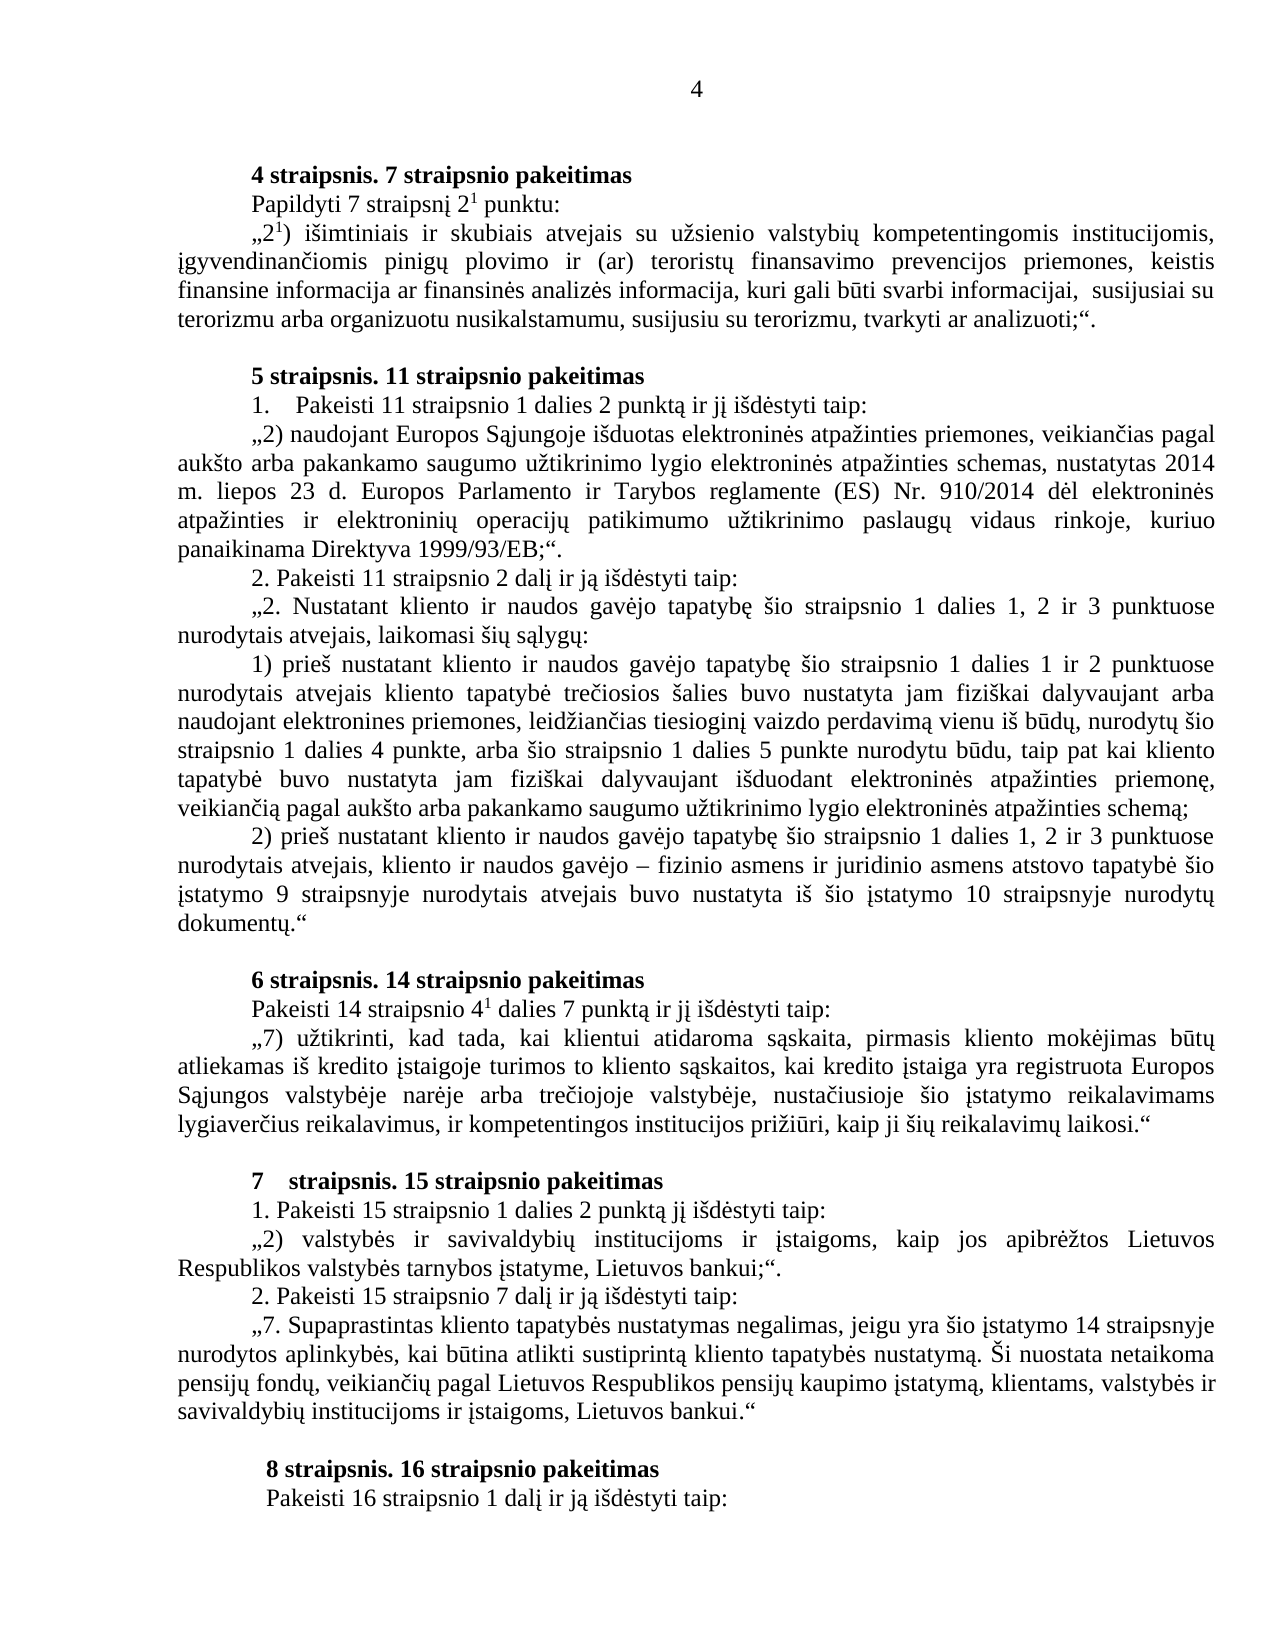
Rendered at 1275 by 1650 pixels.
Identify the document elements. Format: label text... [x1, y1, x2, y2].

text 2. Pakeisti 15 straipsnio 7 dalį ir ją išdėstyti taip: [177, 1281, 1216, 1310]
text „7) užtikrinti, kad tada, kai klientui atidaroma sąskaita, pirmasis kliento mokėjimas būtų atliekamas iš kredito įstaigoje turimos to kliento sąskaitos, kai kredito įstaiga yra registruota Europos Sąjungos valstybėje narėje arba trečiojoje valstybėje, nustačiusioje šio įstatymo reikalavimams lygiaverčius reikalavimus, ir kompetentingos institucijos prižiūri, kaip ji šių reikalavimų laikosi.“ [177, 1023, 1216, 1138]
text „21) išimtiniais ir skubiais atvejais su užsienio valstybių kompetentingomis institucijomis, įgyvendinančiomis pinigų plovimo ir (ar) teroristų finansavimo prevencijos priemones, keistis finansine informacija ar finansinės analizės informacija, kuri gali būti svarbi informacijai, susijusiai su terorizmu arba organizuotu nusikalstamumu, susijusiu su terorizmu, tvarkyti ar analizuoti;“. [177, 218, 1216, 333]
text 1. Pakeisti 11 straipsnio 1 dalies 2 punktą ir jį išdėstyti taip: [251, 390, 1216, 419]
text „7. Supaprastintas kliento tapatybės nustatymas negalimas, jeigu yra šio įstatymo 14 straipsnyje nurodytos aplinkybės, kai būtina atlikti sustiprintą kliento tapatybės nustatymą. Ši nuostata netaikoma pensijų fondų, veikiančių pagal Lietuvos Respublikos pensijų kaupimo įstatymą, klientams, valstybės ir savivaldybių institucijoms ir įstaigoms, Lietuvos bankui.“ [177, 1310, 1216, 1425]
text 1) prieš nustatant kliento ir naudos gavėjo tapatybę šio straipsnio 1 dalies 1 ir 2 punktuose nurodytais atvejais kliento tapatybė trečiosios šalies buvo nustatyta jam fiziškai dalyvaujant arba naudojant elektronines priemones, leidžiančias tiesioginį vaizdo perdavimą vienu iš būdų, nurodytų šio straipsnio 1 dalies 4 punkte, arba šio straipsnio 1 dalies 5 punkte nurodytu būdu, taip pat kai kliento tapatybė buvo nustatyta jam fiziškai dalyvaujant išduodant elektroninės atpažinties priemonę, veikiančią pagal aukšto arba pakankamo saugumo užtikrinimo lygio elektroninės atpažinties schemą; [177, 649, 1216, 821]
text 4 straipsnis. 7 straipsnio pakeitimas [177, 160, 1216, 189]
text „2) naudojant Europos Sąjungoje išduotas elektroninės atpažinties priemones, veikiančias pagal aukšto arba pakankamo saugumo užtikrinimo lygio elektroninės atpažinties schemas, nustatytas 2014 m. liepos 23 d. Europos Parlamento ir Tarybos reglamente (ES) Nr. 910/2014 dėl elektroninės atpažinties ir elektroninių operacijų patikimumo užtikrinimo paslaugų vidaus rinkoje, kuriuo panaikinama Direktyva 1999/93/EB;“. [177, 419, 1216, 563]
text „2. Nustatant kliento ir naudos gavėjo tapatybę šio straipsnio 1 dalies 1, 2 ir 3 punktuose nurodytais atvejais, laikomasi šių sąlygų: [177, 591, 1216, 649]
text „2) valstybės ir savivaldybių institucijoms ir įstaigoms, kaip jos apibrėžtos Lietuvos Respublikos valstybės tarnybos įstatyme, Lietuvos bankui;“. [177, 1224, 1216, 1281]
text 2. Pakeisti 11 straipsnio 2 dalį ir ją išdėstyti taip: [177, 563, 1216, 591]
text 8 straipsnis. 16 straipsnio pakeitimas [177, 1454, 1216, 1483]
text Papildyti 7 straipsnį 21 punktu: [177, 189, 1216, 218]
text 7 straipsnis. 15 straipsnio pakeitimas [251, 1166, 1216, 1195]
text 5 straipsnis. 11 straipsnio pakeitimas [177, 361, 1216, 390]
text Pakeisti 14 straipsnio 41 dalies 7 punktą ir jį išdėstyti taip: [177, 994, 1216, 1023]
text 2) prieš nustatant kliento ir naudos gavėjo tapatybę šio straipsnio 1 dalies 1, 2 ir 3 punktuose nurodytais atvejais, kliento ir naudos gavėjo – fizinio asmens ir juridinio asmens atstovo tapatybė šio įstatymo 9 straipsnyje nurodytais atvejais buvo nustatyta iš šio įstatymo 10 straipsnyje nurodytų dokumentų.“ [177, 821, 1216, 936]
text Pakeisti 16 straipsnio 1 dalį ir ją išdėstyti taip: [177, 1483, 1216, 1511]
text 6 straipsnis. 14 straipsnio pakeitimas [177, 965, 1216, 994]
text 1. Pakeisti 15 straipsnio 1 dalies 2 punktą jį išdėstyti taip: [251, 1195, 1216, 1224]
